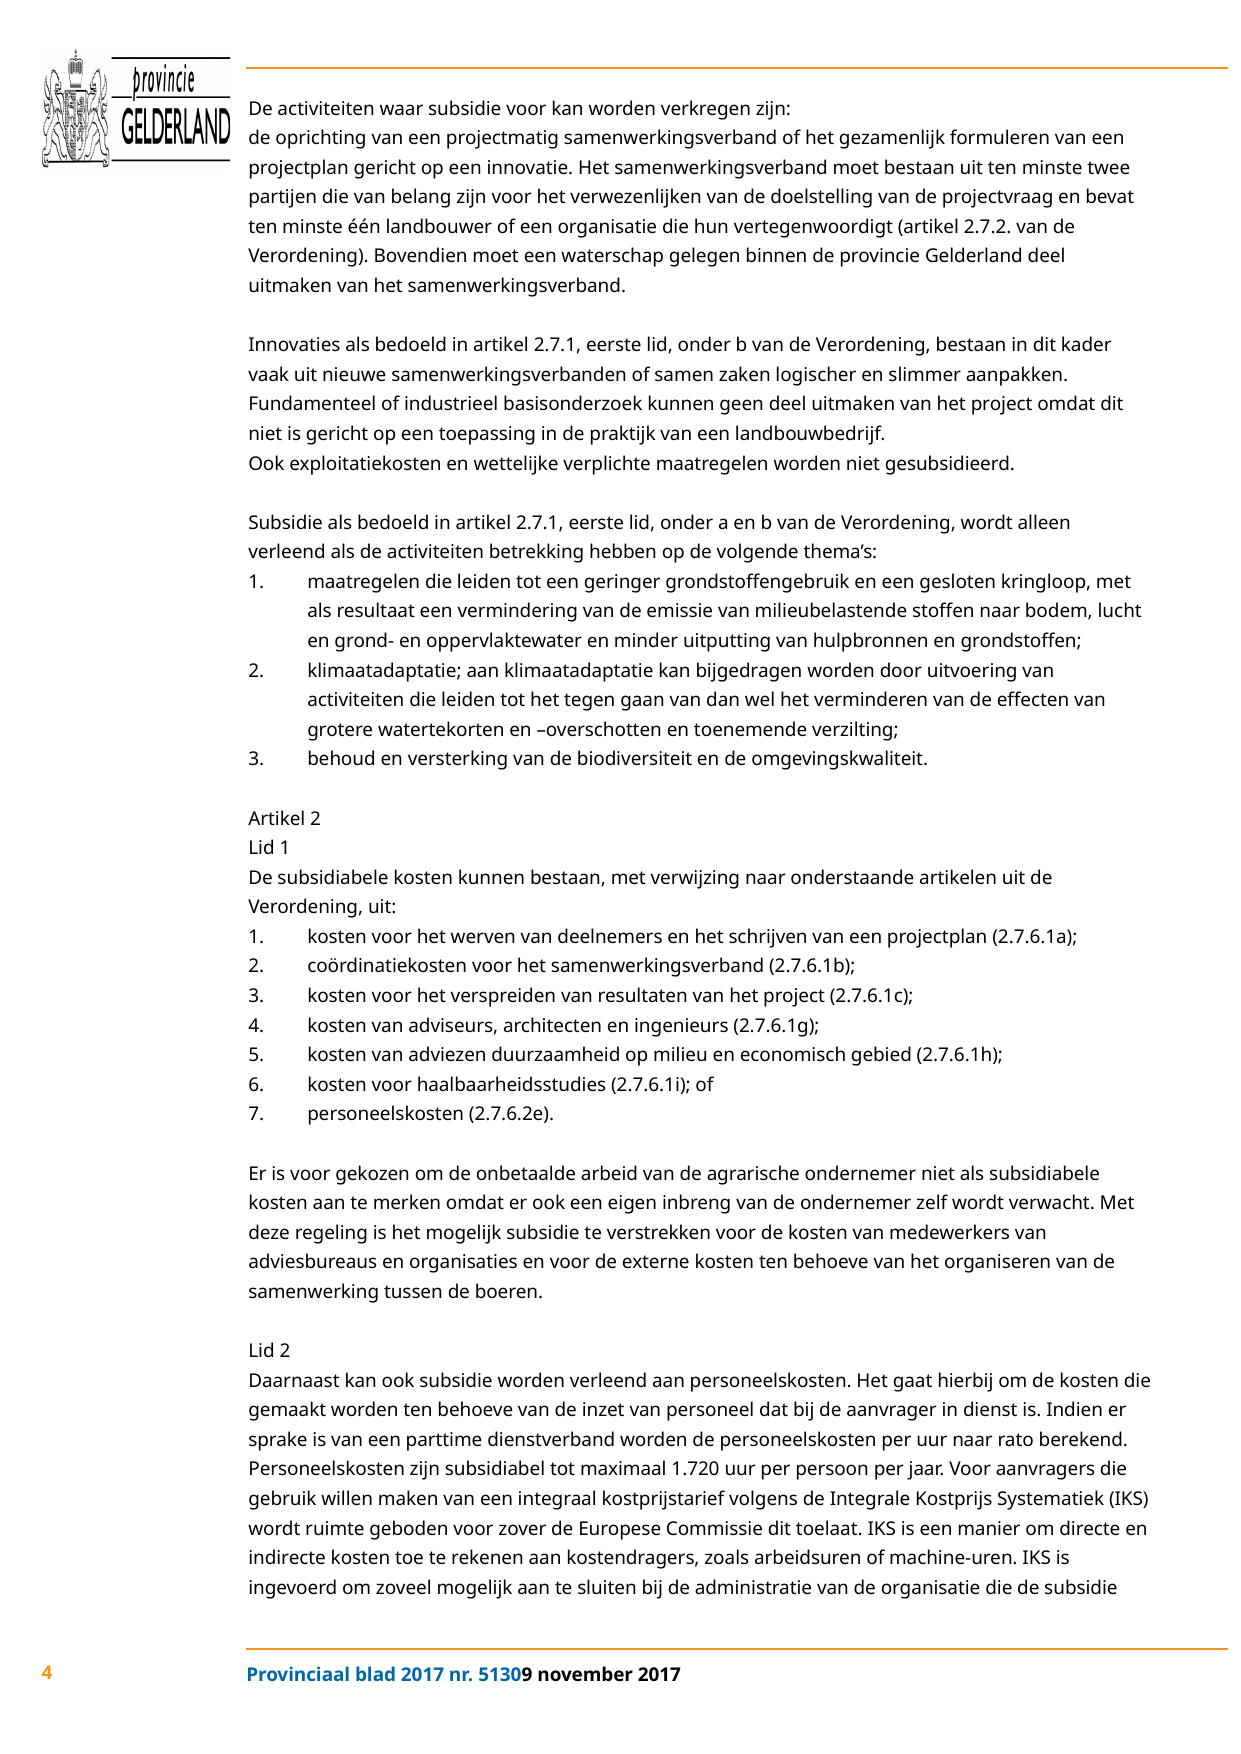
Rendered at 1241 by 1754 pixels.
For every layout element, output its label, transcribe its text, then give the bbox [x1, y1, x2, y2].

list coördinatiekosten voor het samenwerkingsverband (2.7.6.1b); [248, 953, 1152, 978]
list kosten voor haalbaarheidsstudies (2.7.6.1i); of [248, 1071, 1152, 1097]
list kosten voor het werven van deelnemers en het schrijven van een projectplan (2.7.6.1a); [248, 923, 1152, 949]
text De activiteiten waar subsidie voor kan worden verkregen zijn: [248, 95, 1152, 121]
text de oprichting van een projectmatig samenwerkingsverband of het gezamenlijk formuleren van een projectplan gericht op een innovatie. Het samenwerkingsverband moet bestaan uit ten minste twee partijen die van belang zijn voor het verwezenlijken van de doelstelling van de projectvraag en bevat ten minste één landbouwer of een organisatie die hun vertegenwoordigt (artikel 2.7.2. van de Verordening). Bovendien moet een waterschap gelegen binnen de provincie Gelderland deel uitmaken van het samenwerkingsverband. [248, 124, 1152, 298]
text Innovaties als bedoeld in artikel 2.7.1, eerste lid, onder b van de Verordening, bestaan in dit kader vaak uit nieuwe samenwerkingsverbanden of samen zaken logischer en slimmer aanpakken. Fundamenteel of industrieel basisonderzoek kunnen geen deel uitmaken van het project omdat dit niet is gericht op een toepassing in de praktijk van een landbouwbedrijf. [248, 331, 1152, 446]
text Er is voor gekozen om de onbetaalde arbeid van de agrarische ondernemer niet als subsidiabele kosten aan te merken omdat er ook een eigen inbreng van de ondernemer zelf wordt verwacht. Met deze regeling is het mogelijk subsidie te verstrekken voor de kosten van medewerkers van adviesbureaus en organisaties en voor de externe kosten ten behoeve van het organiseren van de samenwerking tussen de boeren. [248, 1160, 1152, 1304]
text Lid 1 [248, 834, 1152, 860]
list behoud en versterking van de biodiversiteit en de omgevingskwaliteit. [248, 746, 1152, 771]
text Artikel 2 [248, 805, 1152, 831]
list personeelskosten (2.7.6.2e). [248, 1101, 1152, 1126]
list klimaatadaptatie; aan klimaatadaptatie kan bijgedragen worden door uitvoering van activiteiten die leiden tot het tegen gaan van dan wel het verminderen van de effecten van grotere watertekorten en –overschotten en toenemende verzilting; [248, 657, 1152, 742]
text Subsidie als bedoeld in artikel 2.7.1, eerste lid, onder a en b van de Verordening, wordt alleen verleend als de activiteiten betrekking hebben op de volgende thema’s: [248, 509, 1152, 564]
text Lid 2 [248, 1337, 1152, 1363]
text De subsidiabele kosten kunnen bestaan, met verwijzing naar onderstaande artikelen uit de Verordening, uit: [248, 864, 1152, 919]
text Daarnaast kan ook subsidie worden verleend aan personeelskosten. Het gaat hierbij om de kosten die gemaakt worden ten behoeve van de inzet van personeel dat bij de aanvrager in dienst is. Indien er sprake is van een parttime dienstverband worden de personeelskosten per uur naar rato berekend. [248, 1367, 1152, 1452]
text Personeelskosten zijn subsidiabel tot maximaal 1.720 uur per persoon per jaar. Voor aanvragers die gebruik willen maken van een integraal kostprijstarief volgens de Integrale Kostprijs Systematiek (IKS) wordt ruimte geboden voor zover de Europese Commissie dit toelaat. IKS is een manier om directe en indirecte kosten toe te rekenen aan kostendragers, zoals arbeidsuren of machine-uren. IKS is ingevoerd om zoveel mogelijk aan te sluiten bij de administratie van de organisatie die de subsidie [248, 1456, 1152, 1600]
text Ook exploitatiekosten en wettelijke verplichte maatregelen worden niet gesubsidieerd. [248, 450, 1152, 476]
list kosten voor het verspreiden van resultaten van het project (2.7.6.1c); [248, 982, 1152, 1008]
list kosten van adviseurs, architecten en ingenieurs (2.7.6.1g); [248, 1012, 1152, 1038]
picture [41, 47, 231, 172]
list kosten van adviezen duurzaamheid op milieu en economisch gebied (2.7.6.1h); [248, 1041, 1152, 1067]
list maatregelen die leiden tot een geringer grondstoffengebruik en een gesloten kringloop, met als resultaat een vermindering van de emissie van milieubelastende stoffen naar bodem, lucht en grond- en oppervlaktewater en minder uitputting van hulpbronnen en grondstoffen; [248, 568, 1152, 653]
